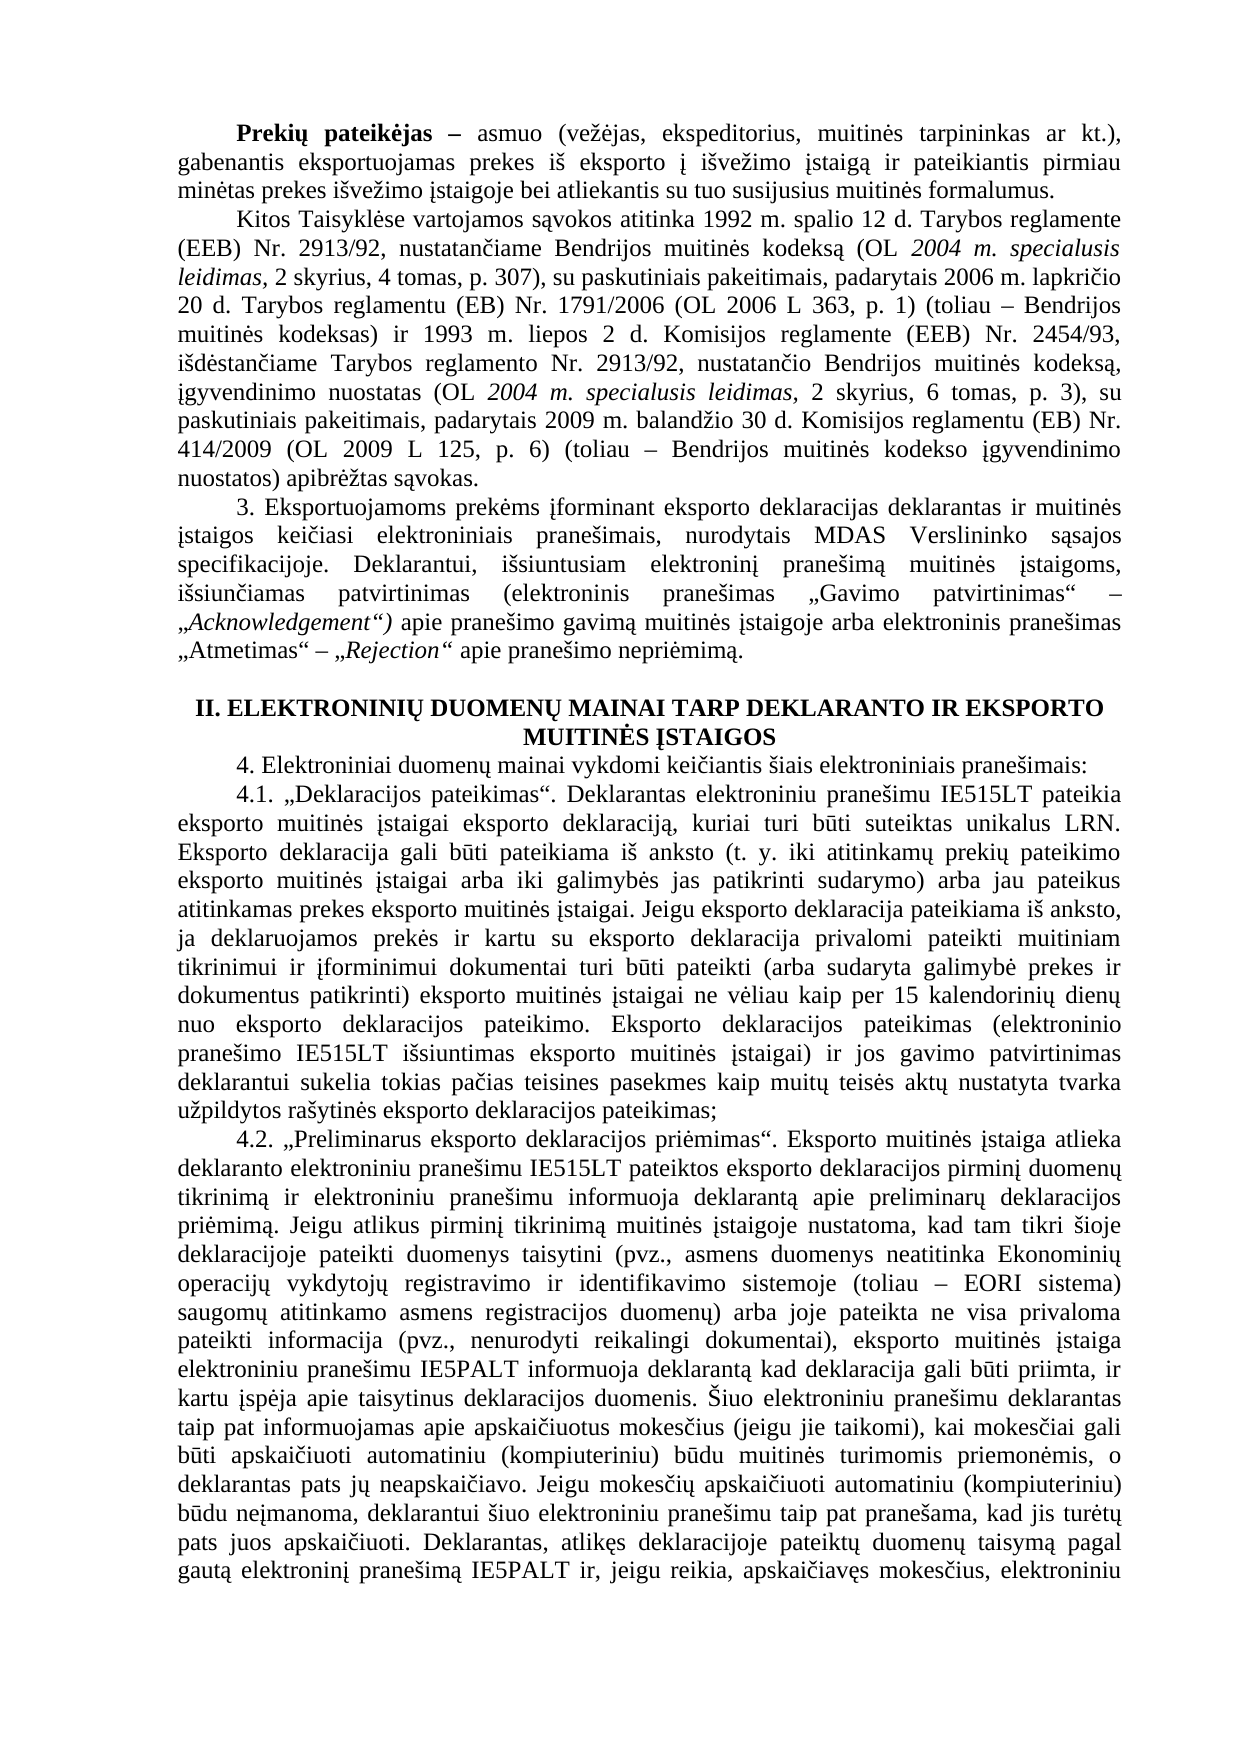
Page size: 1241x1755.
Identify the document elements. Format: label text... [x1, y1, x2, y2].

text 4. Elektroniniai duomenų mainai vykdomi keičiantis šiais elektroniniais pranešimais: [177, 751, 1122, 779]
text Kitos Taisyklėse vartojamos sąvokos atitinka 1992 m. spalio 12 d. Tarybos reglamente (EEB) Nr. 2913/92, nustatančiame Bendrijos muitinės kodeksą (OL 2004 m. specialusis leidimas, 2 skyrius, 4 tomas, p. 307), su paskutiniais pakeitimais, padarytais 2006 m. lapkričio 20 d. Tarybos reglamentu (EB) Nr. 1791/2006 (OL 2006 L 363, p. 1) (toliau – Bendrijos muitinės kodeksas) ir 1993 m. liepos 2 d. Komisijos reglamente (EEB) Nr. 2454/93, išdėstančiame Tarybos reglamento Nr. 2913/92, nustatančio Bendrijos muitinės kodeksą, įgyvendinimo nuostatas (OL 2004 m. specialusis leidimas, 2 skyrius, 6 tomas, p. 3), su paskutiniais pakeitimais, padarytais 2009 m. balandžio 30 d. Komisijos reglamentu (EB) Nr. 414/2009 (OL 2009 L 125, p. 6) (toliau – Bendrijos muitinės kodekso įgyvendinimo nuostatos) apibrėžtas sąvokas. [177, 204, 1122, 492]
text 4.2. „Preliminarus eksporto deklaracijos priėmimas“. Eksporto muitinės įstaiga atlieka deklaranto elektroniniu pranešimu IE515LT pateiktos eksporto deklaracijos pirminį duomenų tikrinimą ir elektroniniu pranešimu informuoja deklarantą apie preliminarų deklaracijos priėmimą. Jeigu atlikus pirminį tikrinimą muitinės įstaigoje nustatoma, kad tam tikri šioje deklaracijoje pateikti duomenys taisytini (pvz., asmens duomenys neatitinka Ekonominių operacijų vykdytojų registravimo ir identifikavimo sistemoje (toliau – EORI sistema) saugomų atitinkamo asmens registracijos duomenų) arba joje pateikta ne visa privaloma pateikti informacija (pvz., nenurodyti reikalingi dokumentai), eksporto muitinės įstaiga elektroniniu pranešimu IE5PALT informuoja deklarantą kad deklaracija gali būti priimta, ir kartu įspėja apie taisytinus deklaracijos duomenis. Šiuo elektroniniu pranešimu deklarantas taip pat informuojamas apie apskaičiuotus mokesčius (jeigu jie taikomi), kai mokesčiai gali būti apskaičiuoti automatiniu (kompiuteriniu) būdu muitinės turimomis priemonėmis, o deklarantas pats jų neapskaičiavo. Jeigu mokesčių apskaičiuoti automatiniu (kompiuteriniu) būdu neįmanoma, deklarantui šiuo elektroniniu pranešimu taip pat pranešama, kad jis turėtų pats juos apskaičiuoti. Deklarantas, atlikęs deklaracijoje pateiktų duomenų taisymą pagal gautą elektroninį pranešimą IE5PALT ir, jeigu reikia, apskaičiavęs mokesčius, elektroniniu [177, 1124, 1122, 1584]
text Prekių pateikėjas – asmuo (vežėjas, ekspeditorius, muitinės tarpininkas ar kt.), gabenantis eksportuojamas prekes iš eksporto į išvežimo įstaigą ir pateikiantis pirmiau minėtas prekes išvežimo įstaigoje bei atliekantis su tuo susijusius muitinės formalumus. [177, 118, 1122, 204]
text II. ELEKTRONINIŲ DUOMENŲ MAINAI TARP DEKLARANTO IR EKSPORTO MUITINĖS ĮSTAIGOS [177, 693, 1122, 751]
text 3. Eksportuojamoms prekėms įforminant eksporto deklaracijas deklarantas ir muitinės įstaigos keičiasi elektroniniais pranešimais, nurodytais MDAS Verslininko sąsajos specifikacijoje. Deklarantui, išsiuntusiam elektroninį pranešimą muitinės įstaigoms, išsiunčiamas patvirtinimas (elektroninis pranešimas „Gavimo patvirtinimas“ – „Acknowledgement“) apie pranešimo gavimą muitinės įstaigoje arba elektroninis pranešimas „Atmetimas“ – „Rejection“ apie pranešimo nepriėmimą. [177, 492, 1122, 664]
text 4.1. „Deklaracijos pateikimas“. Deklarantas elektroniniu pranešimu IE515LT pateikia eksporto muitinės įstaigai eksporto deklaraciją, kuriai turi būti suteiktas unikalus LRN. Eksporto deklaracija gali būti pateikiama iš anksto (t. y. iki atitinkamų prekių pateikimo eksporto muitinės įstaigai arba iki galimybės jas patikrinti sudarymo) arba jau pateikus atitinkamas prekes eksporto muitinės įstaigai. Jeigu eksporto deklaracija pateikiama iš anksto, ja deklaruojamos prekės ir kartu su eksporto deklaracija privalomi pateikti muitiniam tikrinimui ir įforminimui dokumentai turi būti pateikti (arba sudaryta galimybė prekes ir dokumentus patikrinti) eksporto muitinės įstaigai ne vėliau kaip per 15 kalendorinių dienų nuo eksporto deklaracijos pateikimo. Eksporto deklaracijos pateikimas (elektroninio pranešimo IE515LT išsiuntimas eksporto muitinės įstaigai) ir jos gavimo patvirtinimas deklarantui sukelia tokias pačias teisines pasekmes kaip muitų teisės aktų nustatyta tvarka užpildytos rašytinės eksporto deklaracijos pateikimas; [177, 779, 1122, 1124]
